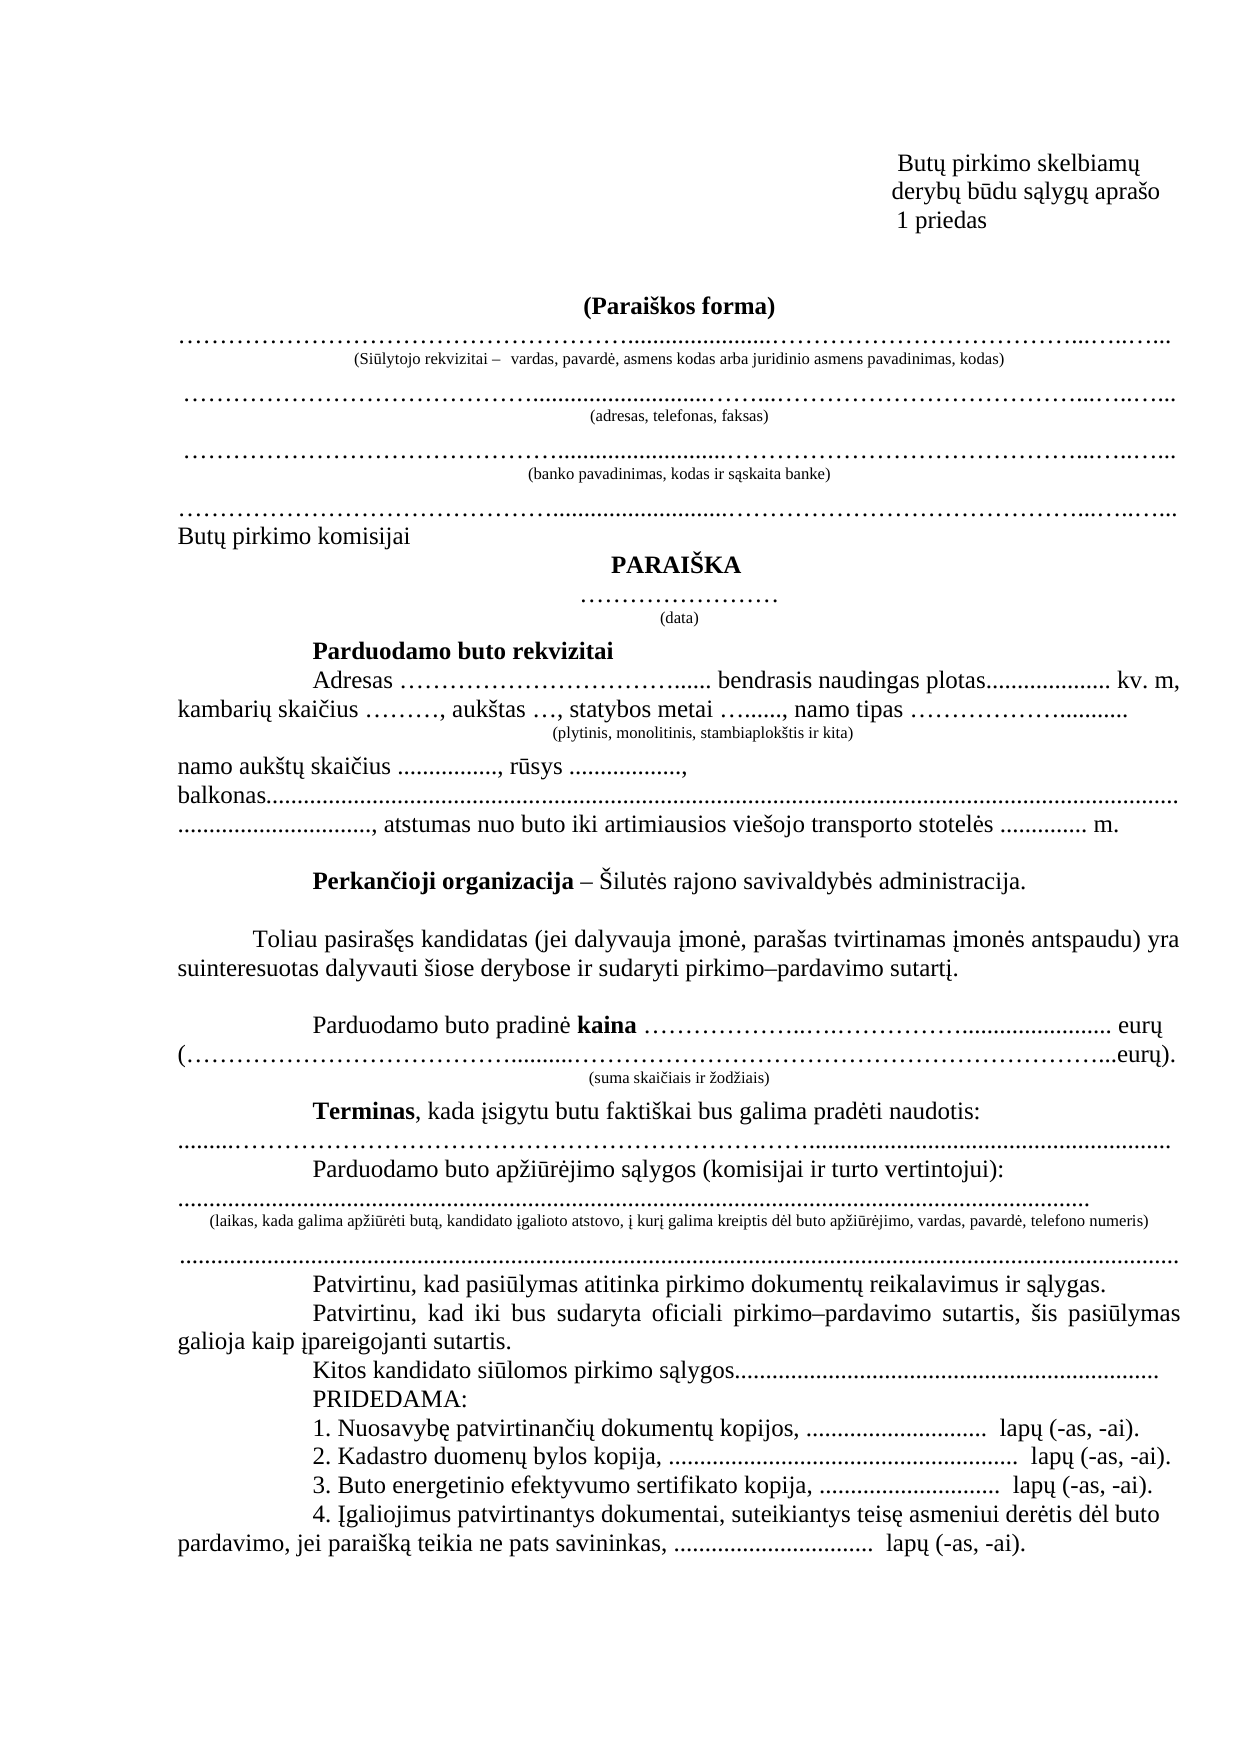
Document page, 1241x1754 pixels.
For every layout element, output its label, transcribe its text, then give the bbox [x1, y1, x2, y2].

text Parduodamo buto pradinė kaina ………………..….……………........................ eurų [177, 1010, 1181, 1039]
text (adresas, telefonas, faksas) [177, 406, 1181, 435]
text Butų pirkimo skelbiamų [177, 148, 1181, 176]
text Toliau pasirašęs kandidatas (jei dalyvauja įmonė, parašas tvirtinamas įmonės antspaudu) yra suinteresuotas dalyvauti šiose derybose ir sudaryti pirkimo–pardavimo sutartį. [177, 924, 1181, 981]
text Parduodamo buto apžiūrėjimo sąlygos (komisijai ir turto vertintojui): [177, 1154, 1181, 1183]
text Adresas ……………………………...... bendrasis naudingas plotas.................... kv. m, [177, 665, 1181, 694]
text Kitos kandidato siūlomos pirkimo sąlygos.................................................................... [177, 1355, 1181, 1384]
text ................................................................................................................................................................ [177, 1240, 1181, 1269]
text …………………… [177, 579, 1181, 608]
text kambarių skaičius ………, aukštas …, statybos metai …......, namo tipas ………………........... [177, 694, 1181, 723]
text (laikas, kada galima apžiūrėti butą, kandidato įgalioto atstovo, į kurį galima kreiptis dėl buto apžiūrėjimo, vardas, pavardė, telefono numeris) [177, 1211, 1181, 1240]
text Perkančioji organizacija – Šilutės rajono savivaldybės administracija. [177, 866, 1181, 895]
text pardavimo, jei paraišką teikia ne pats savininkas, ................................ lapų (-as, -ai). [177, 1528, 1181, 1556]
text derybų būdu sąlygų aprašo [709, 176, 1181, 205]
text ………………………………………............................……………………………………...…..…... [177, 493, 1181, 521]
text 4. Įgaliojimus patvirtinantys dokumentai, suteikiantys teisę asmeniui derėtis dėl buto [177, 1499, 1181, 1528]
text ……………………………………............................……...………………………………...…..…... [177, 378, 1181, 406]
text Patvirtinu, kad pasiūlymas atitinka pirkimo dokumentų reikalavimus ir sąlygas. [177, 1269, 1181, 1298]
text (data) [177, 608, 1181, 636]
text (suma skaičiais ir žodžiais) [177, 1068, 1181, 1096]
text .................................................................................................................................................. [177, 1183, 1181, 1211]
text (…………………………………..........………………………………………………………...eurų). [177, 1039, 1181, 1068]
text Patvirtinu, kad iki bus sudaryta oficiali pirkimo–pardavimo sutartis, šis pasiūlymas galioja kaip įpareigojanti sutartis. [177, 1298, 1181, 1355]
text Parduodamo buto rekvizitai [177, 636, 1181, 665]
text namo aukštų skaičius ................, rūsys .................., balkonas................................................................................................................................................................................., atstumas nuo buto iki artimiausios viešojo transporto stotelės .............. m. [177, 751, 1181, 838]
text (plytinis, monolitinis, stambiaplokštis ir kita) [177, 723, 1181, 751]
text 3. Buto energetinio efektyvumo sertifikato kopija, ............................. lapų (-as, -ai). [177, 1470, 1181, 1499]
text ……………………………………………….......................………………………………...…..…... [177, 320, 1181, 349]
text PRIDEDAMA: [177, 1384, 1181, 1413]
text .........…………………………………………………………….......................................................... [177, 1125, 1181, 1154]
text (Siūlytojo rekvizitai – vardas, pavardė, asmens kodas arba juridinio asmens pavadinimas, kodas) [177, 349, 1181, 378]
text (Paraiškos forma) [177, 291, 1181, 320]
text Terminas, kada įsigytu butu faktiškai bus galima pradėti naudotis: [177, 1096, 1181, 1125]
text 1 priedas [709, 205, 1181, 234]
text 2. Kadastro duomenų bylos kopija, ........................................................ lapų (-as, -ai). [177, 1441, 1181, 1470]
text ………………………………………...........................……………………………………...…..…... [177, 435, 1181, 464]
text PARAIŠKA [177, 550, 1181, 579]
text (banko pavadinimas, kodas ir sąskaita banke) [177, 464, 1181, 493]
text Butų pirkimo komisijai [177, 521, 1181, 550]
text 1. Nuosavybę patvirtinančių dokumentų kopijos, ............................. lapų (-as, -ai). [177, 1413, 1181, 1441]
